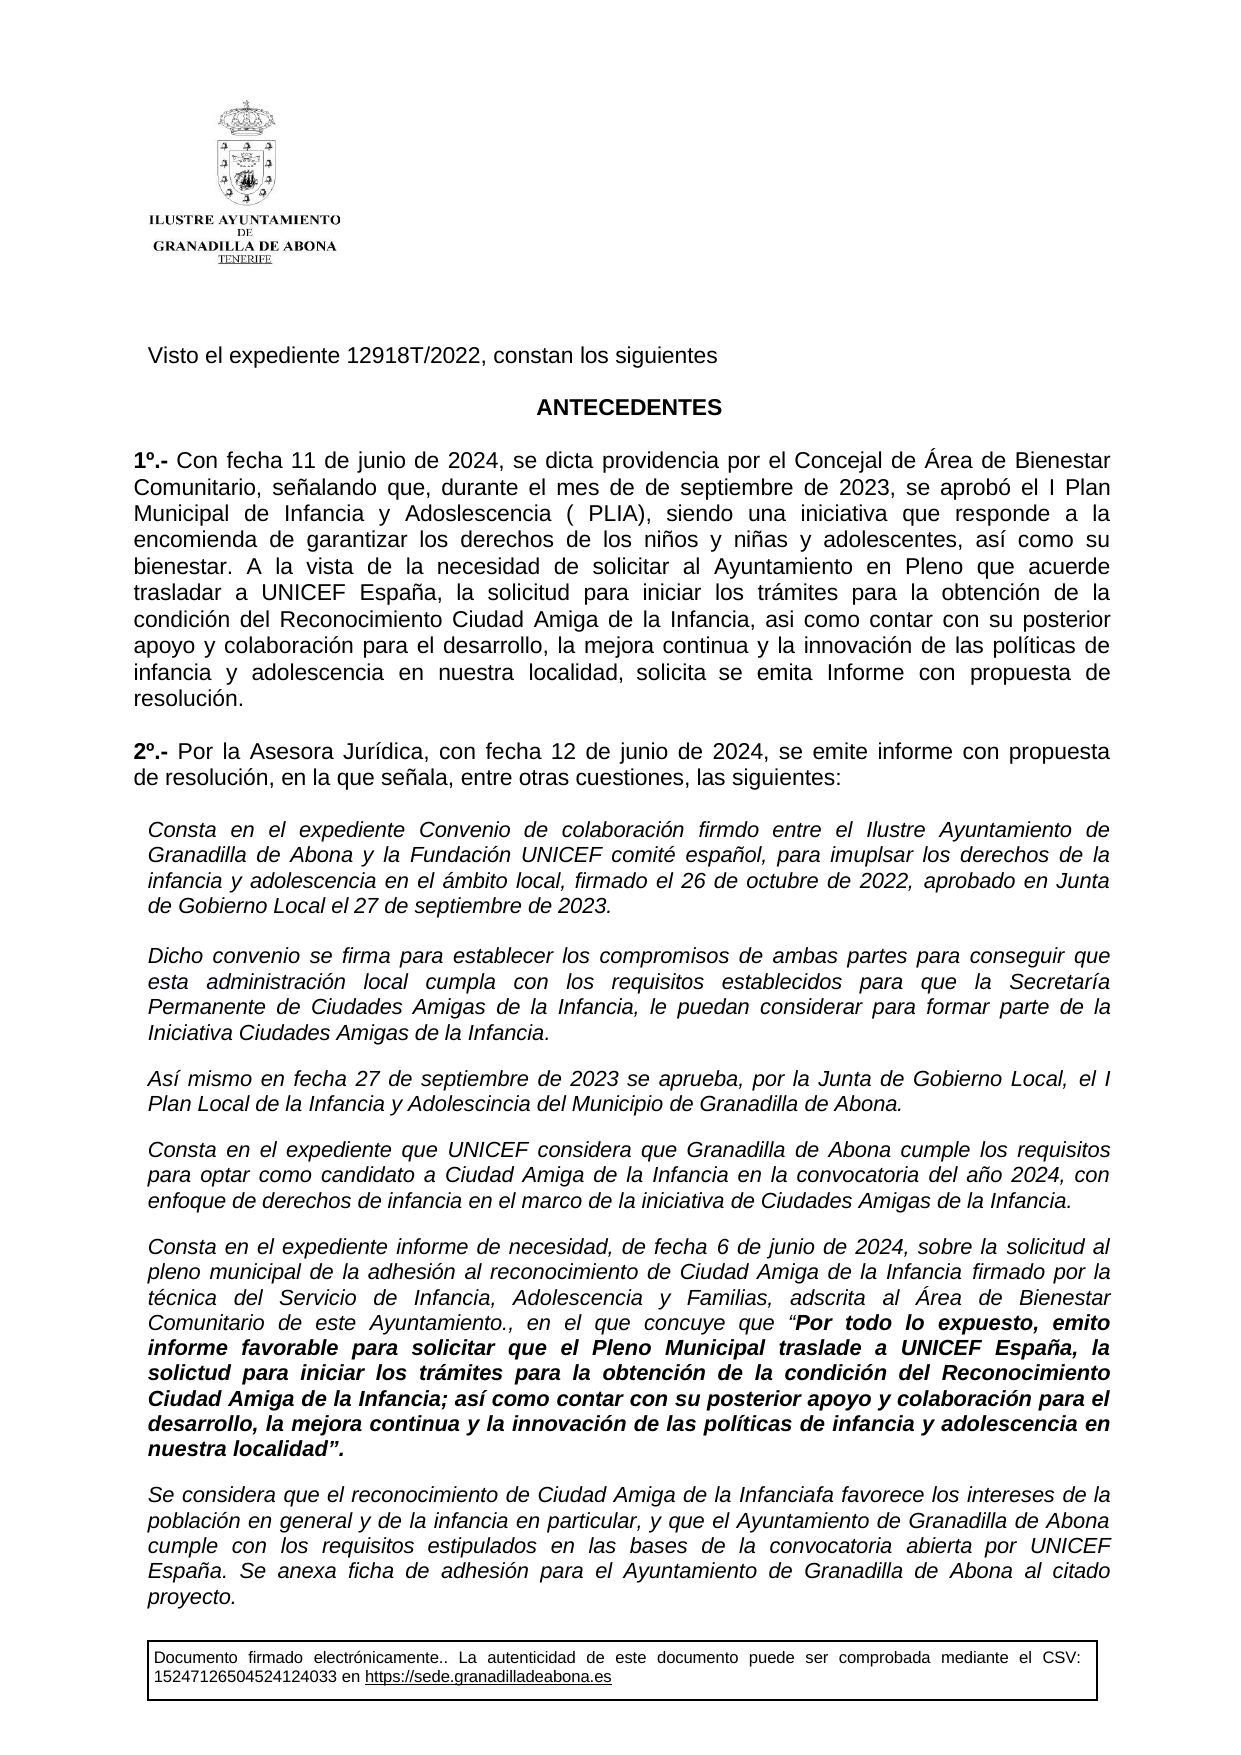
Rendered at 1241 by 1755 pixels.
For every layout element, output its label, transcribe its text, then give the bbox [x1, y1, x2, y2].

text Así mismo en fecha 27 de septiembre de 2023 se aprueba, por la Junta de Gobierno Local, el I Plan Local de la Infancia y Adolescincia del Municipio de Granadilla de Abona. [148, 1066, 1111, 1116]
text 1º.- Con fecha 11 de junio de 2024, se dicta providencia por el Concejal de Área de Bienestar Comunitario, señalando que, durante el mes de de septiembre de 2023, se aprobó el I Plan Municipal de Infancia y Adoslescencia ( PLIA), siendo una iniciativa que responde a la encomienda de garantizar los derechos de los niños y niñas y adolescentes, así como su bienestar. A la vista de la necesidad de solicitar al Ayuntamiento en Pleno que acuerde trasladar a UNICEF España, la solicitud para iniciar los trámites para la obtención de la condición del Reconocimiento Ciudad Amiga de la Infancia, asi como contar con su posterior apoyo y colaboración para el desarrollo, la mejora continua y la innovación de las políticas de infancia y adolescencia en nuestra localidad, solicita se emita Informe con propuesta de resolución. [133, 447, 1111, 712]
text 2º.- Por la Asesora Jurídica, con fecha 12 de junio de 2024, se emite informe con propuesta de resolución, en la que señala, entre otras cuestiones, las siguientes: [133, 738, 1111, 791]
text Visto el expediente 12918T/2022, constan los siguientes [148, 342, 1122, 368]
subtitle ANTECEDENTES [390, 394, 868, 421]
text Consta en el expediente Convenio de colaboración firmdo entre el Ilustre Ayuntamiento de Granadilla de Abona y la Fundación UNICEF comité español, para imuplsar los derechos de la infancia y adolescencia en el ámbito local, firmado el 26 de octubre de 2022, aprobado en Junta de Gobierno Local el 27 de septiembre de 2023. [148, 817, 1111, 918]
text Consta en el expediente que UNICEF considera que Granadilla de Abona cumple los requisitos para optar como candidato a Ciudad Amiga de la Infancia en la convocatoria del año 2024, con enfoque de derechos de infancia en el marco de la iniciativa de Ciudades Amigas de la Infancia. [148, 1137, 1111, 1213]
text Se considera que el reconocimiento de Ciudad Amiga de la Infanciafa favorece los intereses de la población en general y de la infancia en particular, y que el Ayuntamiento de Granadilla de Abona cumple con los requisitos estipulados en las bases de la convocatoria abierta por UNICEF España. Se anexa ficha de adhesión para el Ayuntamiento de Granadilla de Abona al citado proyecto. [148, 1482, 1111, 1609]
text Consta en el expediente informe de necesidad, de fecha 6 de junio de 2024, sobre la solicitud al pleno municipal de la adhesión al reconocimiento de Ciudad Amiga de la Infancia firmado por la técnica del Servicio de Infancia, Adolescencia y Familias, adscrita al Área de Bienestar Comunitario de este Ayuntamiento., en el que concuye que “Por todo lo expuesto, emito informe favorable para solicitar que el Pleno Municipal traslade a UNICEF España, la solictud para iniciar los trámites para la obtención de la condición del Reconocimiento Ciudad Amiga de la Infancia; así como contar con su posterior apoyo y colaboración para el desarrollo, la mejora continua y la innovación de las políticas de infancia y adolescencia en nuestra localidad”. [148, 1234, 1111, 1461]
text Dicho convenio se firma para establecer los compromisos de ambas partes para conseguir que esta administración local cumpla con los requisitos establecidos para que la Secretaría Permanente de Ciudades Amigas de la Infancia, le puedan considerar para formar parte de la Iniciativa Ciudades Amigas de la Infancia. [148, 943, 1111, 1044]
